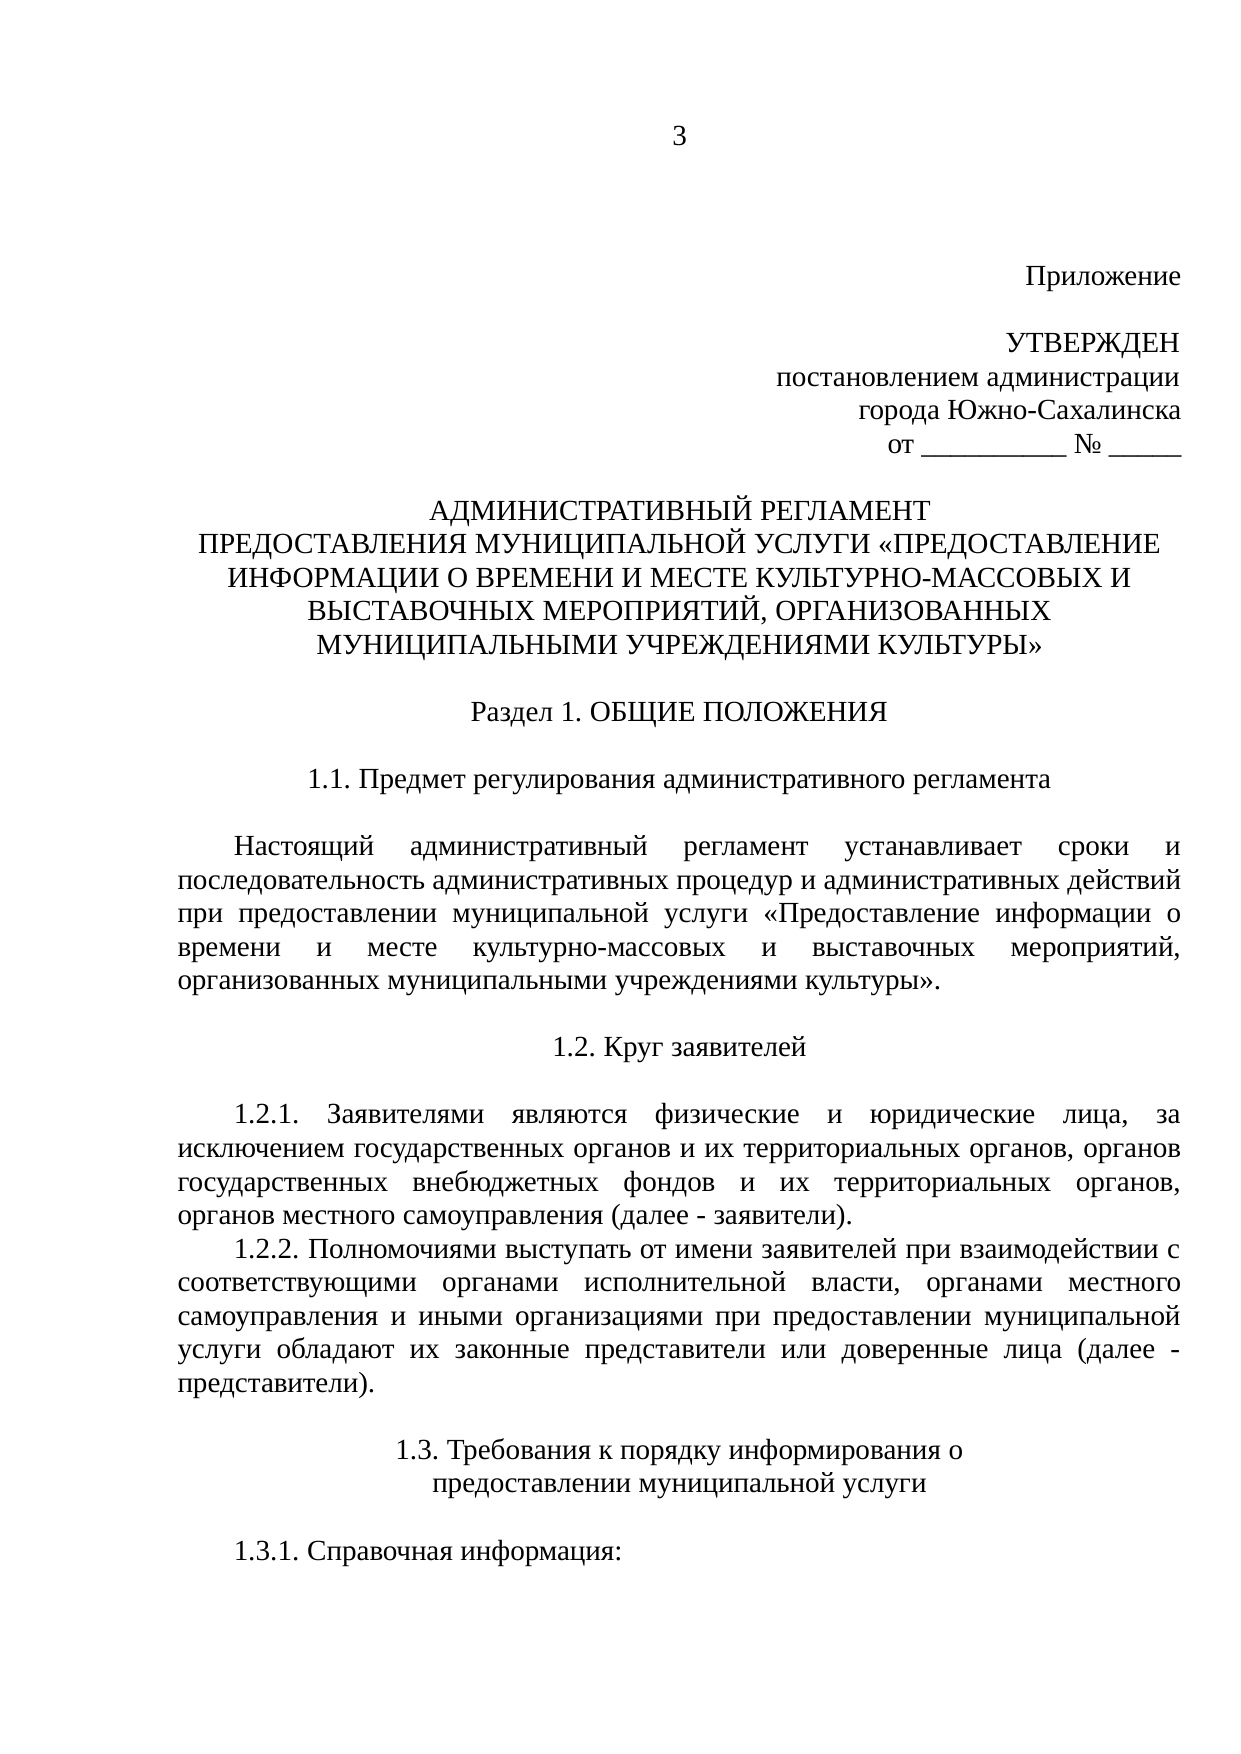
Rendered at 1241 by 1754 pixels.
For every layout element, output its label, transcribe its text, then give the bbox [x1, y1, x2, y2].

text предоставлении муниципальной услуги [177, 1466, 1181, 1499]
text Настоящий административный регламент устанавливает сроки и последовательность административных процедур и административных действий при предоставлении муниципальной услуги «Предоставление информации о времени и месте культурно-массовых и выставочных мероприятий, организованных муниципальными учреждениями культуры». [177, 828, 1181, 996]
text Приложение [177, 258, 1181, 292]
text ПРЕДОСТАВЛЕНИЯ МУНИЦИПАЛЬНОЙ УСЛУГИ «ПРЕДОСТАВЛЕНИЕ ИНФОРМАЦИИ О ВРЕМЕНИ И МЕСТЕ КУЛЬТУРНО-МАССОВЫХ И ВЫСТАВОЧНЫХ МЕРОПРИЯТИЙ, ОРГАНИЗОВАННЫХ МУНИЦИПАЛЬНЫМИ УЧРЕЖДЕНИЯМИ КУЛЬТУРЫ» [177, 527, 1181, 661]
list города Южно-Сахалинска [177, 392, 1181, 426]
text АДМИНИСТРАТИВНЫЙ РЕГЛАМЕНТ [178, 493, 1181, 527]
list УТВЕРЖДЕН [177, 325, 1187, 359]
list от __________ № _____ [178, 426, 1181, 459]
subtitle 1.1. Предмет регулирования административного регламента [177, 761, 1181, 795]
text 1.3.1. Справочная информация: [177, 1533, 1181, 1566]
list постановлением администрации [177, 359, 1187, 392]
text 1.2.1. Заявителями являются физические и юридические лица, за исключением государственных органов и их территориальных органов, органов государственных внебюджетных фондов и их территориальных органов, органов местного самоуправления (далее - заявители). [177, 1097, 1181, 1231]
subtitle 1.2. Круг заявителей [177, 1030, 1181, 1063]
text 1.2.2. Полномочиями выступать от имени заявителей при взаимодействии с соответствующими органами исполнительной власти, органами местного самоуправления и иными организациями при предоставлении муниципальной услуги обладают их законные представители или доверенные лица (далее - представители). [177, 1231, 1181, 1399]
subtitle Раздел 1. ОБЩИЕ ПОЛОЖЕНИЯ [177, 694, 1181, 728]
subtitle 1.3. Требования к порядку информирования о [177, 1432, 1181, 1466]
